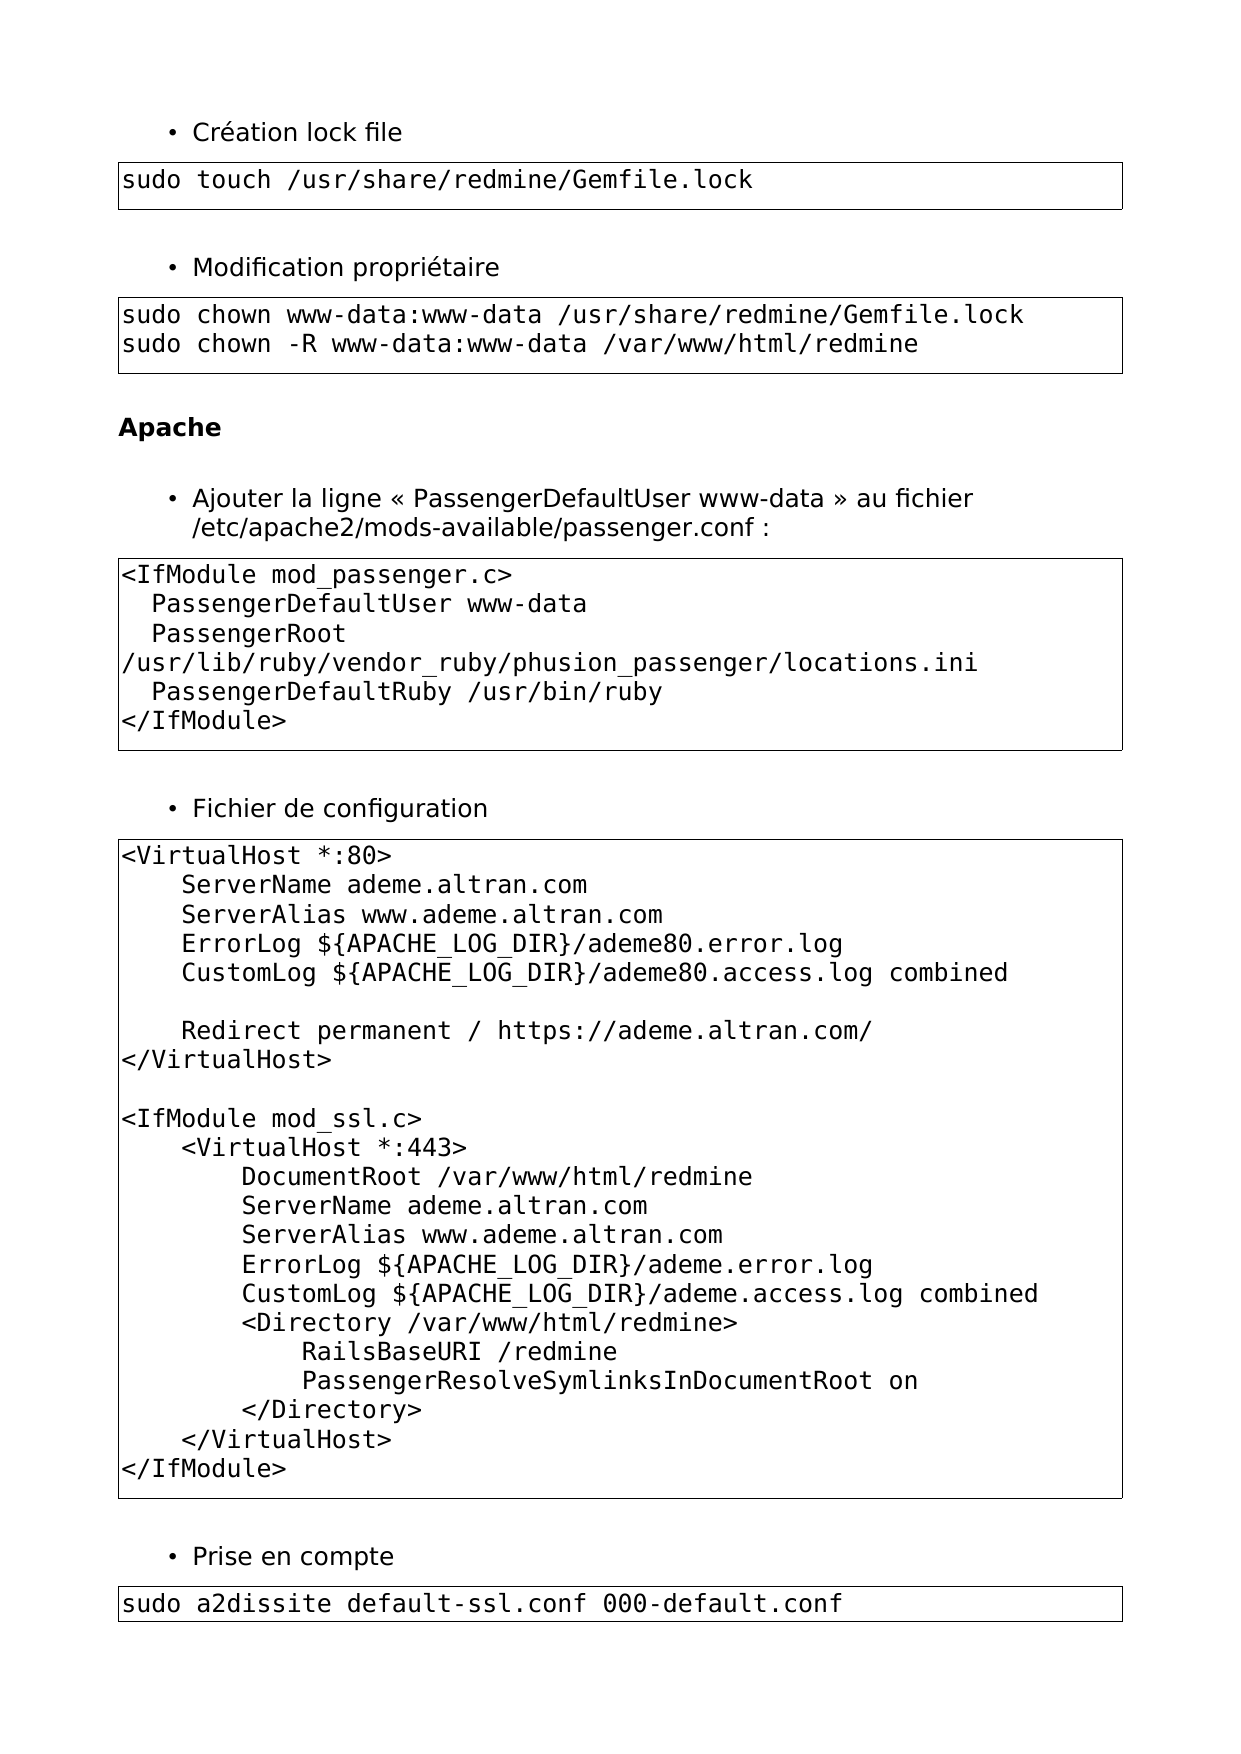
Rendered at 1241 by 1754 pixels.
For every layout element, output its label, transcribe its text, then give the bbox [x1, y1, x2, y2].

table_header sudo a2dissite default-ssl.conf 000-default.conf [119, 1587, 1122, 1621]
table_header <VirtualHost *:80> ServerName ademe.altran.com ServerAlias www.ademe.altran.com ErrorLog ${APACHE_LOG_DIR}/ademe80.error.log CustomLog ${APACHE_LOG_DIR}/ademe80.access.log combined Redirect permanent / https://ademe.altran.com/ </VirtualHost> <IfModule mod_ssl.c> <VirtualHost *:443> DocumentRoot /var/www/html/redmine ServerName ademe.altran.com ServerAlias www.ademe.altran.com ErrorLog ${APACHE_LOG_DIR}/ademe.error.log CustomLog ${APACHE_LOG_DIR}/ademe.access.log combined <Directory /var/www/html/redmine> RailsBaseURI /redmine PassengerResolveSymlinksInDocumentRoot on </Directory> </VirtualHost> </IfModule> [119, 840, 1122, 1498]
list Ajouter la ligne « PassengerDefaultUser www-data » au fichier /etc/apache2/mods-available/passenger.conf : [177, 484, 1122, 543]
list Modification propriétaire [177, 253, 1122, 282]
list Fichier de configuration [177, 794, 1122, 824]
table_header sudo chown www-data:www-data /usr/share/redmine/Gemfile.lock sudo chown -R www-data:www-data /var/www/html/redmine [119, 298, 1122, 373]
table_header sudo touch /usr/share/redmine/Gemfile.lock [119, 163, 1122, 209]
subtitle Apache [118, 413, 1122, 442]
table_header <IfModule mod_passenger.c> PassengerDefaultUser www-data PassengerRoot /usr/lib/ruby/vendor_ruby/phusion_passenger/locations.ini PassengerDefaultRuby /usr/bin/ruby </IfModule> [119, 559, 1122, 750]
list Création lock file [177, 118, 1122, 147]
list Prise en compte [177, 1542, 1122, 1571]
